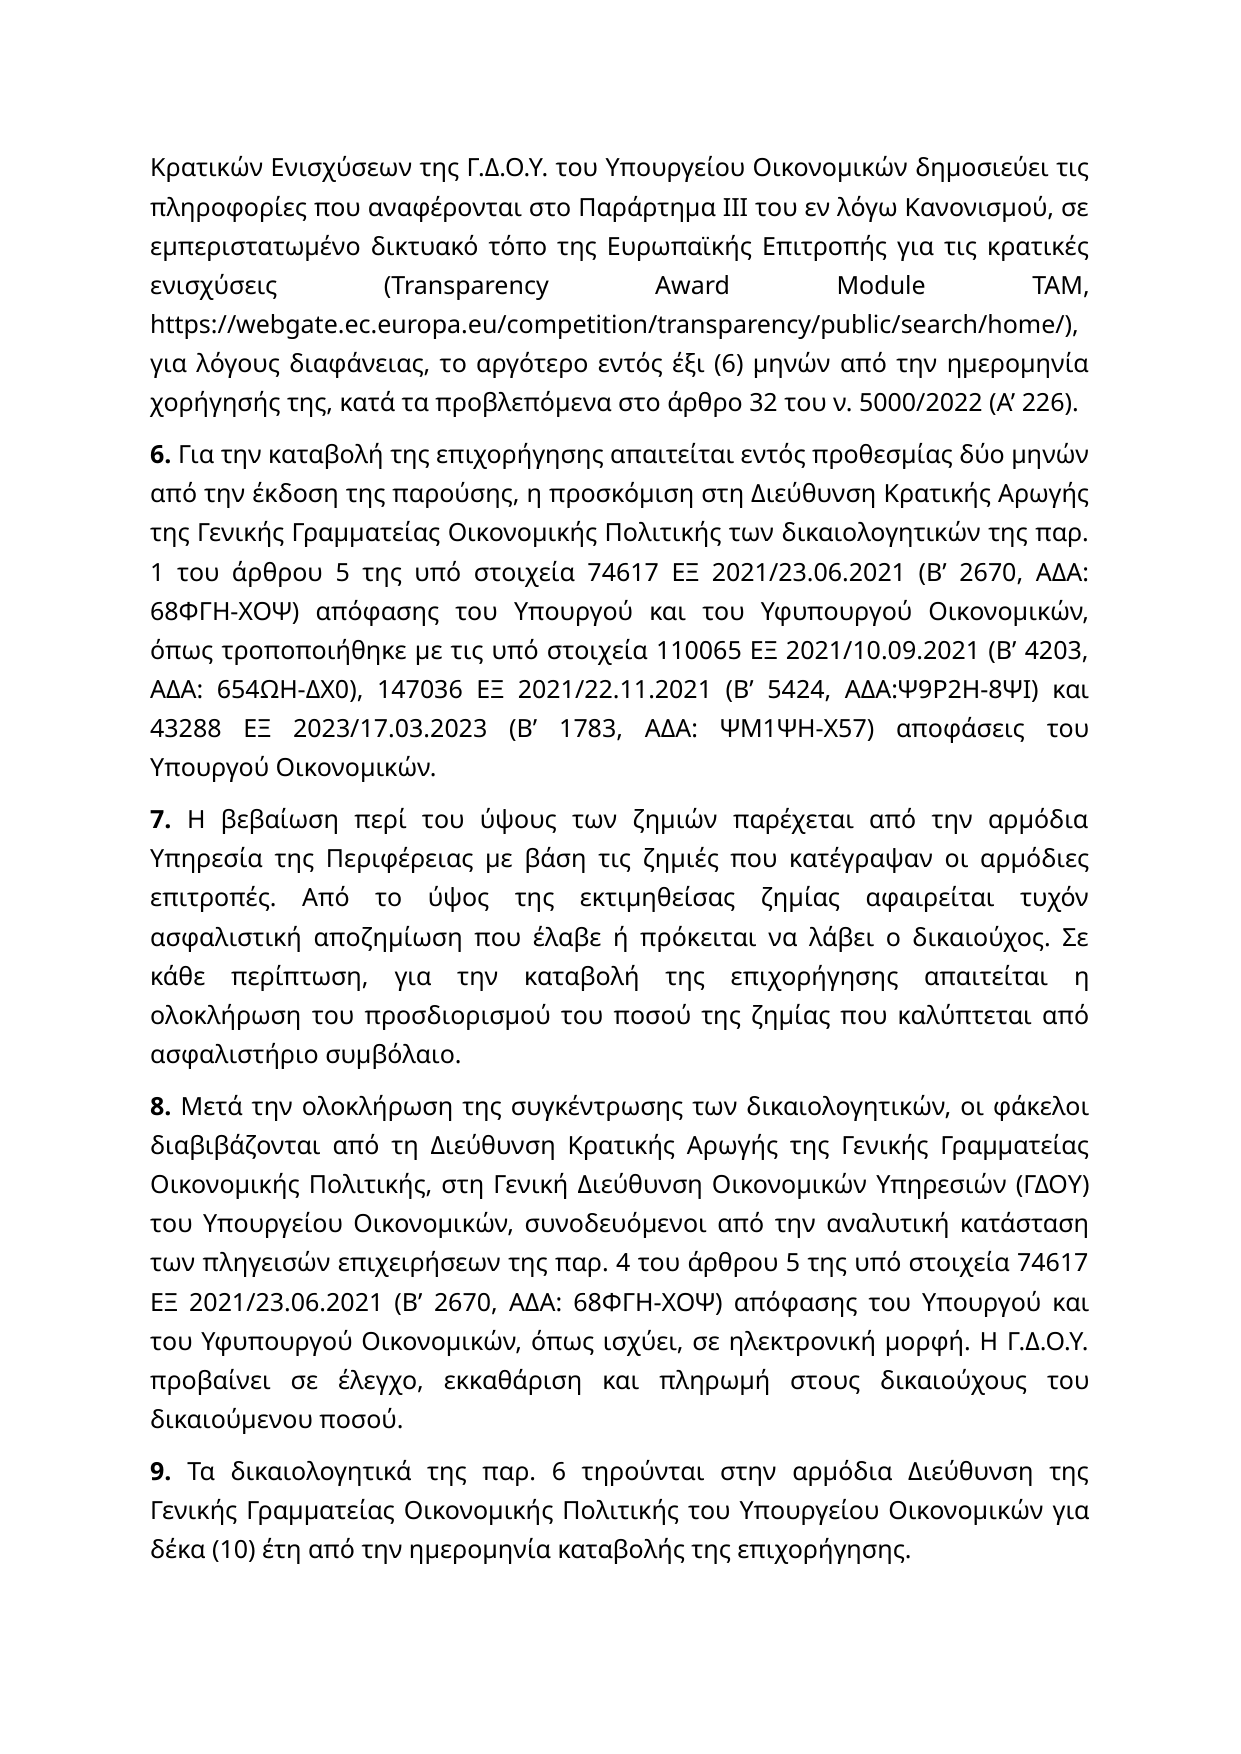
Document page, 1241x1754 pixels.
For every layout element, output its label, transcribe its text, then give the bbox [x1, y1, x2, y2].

text Κρατικών Ενισχύσεων της Γ.Δ.Ο.Υ. του Υπουργείου Οικονομικών δημοσιεύει τις πληροφορίες που αναφέρονται στο Παράρτημα III του εν λόγω Κανονισμού, σε εμπεριστατωμένο δικτυακό τόπο της Ευρωπαϊκής Επιτροπής για τις κρατικές ενισχύσεις (Transparency Award Module TAM, https://webgate.ec.europa.eu/competition/transparency/public/search/home/), για λόγους διαφάνειας, το αργότερο εντός έξι (6) μηνών από την ημερομηνία χορήγησής της, κατά τα προβλεπόμενα στο άρθρο 32 του ν. 5000/2022 (Α’ 226). [150, 150, 1090, 419]
text 7. Η βεβαίωση περί του ύψους των ζημιών παρέχεται από την αρμόδια Υπηρεσία της Περιφέρειας με βάση τις ζημιές που κατέγραψαν οι αρμόδιες επιτροπές. Από το ύψος της εκτιμηθείσας ζημίας αφαιρείται τυχόν ασφαλιστική αποζημίωση που έλαβε ή πρόκειται να λάβει ο δικαιούχος. Σε κάθε περίπτωση, για την καταβολή της επιχορήγησης απαιτείται η ολοκλήρωση του προσδιορισμού του ποσού της ζημίας που καλύπτεται από ασφαλιστήριο συμβόλαιο. [150, 802, 1090, 1071]
text 9. Τα δικαιολογητικά της παρ. 6 τηρούνται στην αρμόδια Διεύθυνση της Γενικής Γραμματείας Οικονομικής Πολιτικής του Υπουργείου Οικονομικών για δέκα (10) έτη από την ημερομηνία καταβολής της επιχορήγησης. [150, 1453, 1090, 1566]
text 6. Για την καταβολή της επιχορήγησης απαιτείται εντός προθεσμίας δύο μηνών από την έκδοση της παρούσης, η προσκόμιση στη Διεύθυνση Κρατικής Αρωγής της Γενικής Γραμματείας Οικονομικής Πολιτικής των δικαιολογητικών της παρ. 1 του άρθρου 5 της υπό στοιχεία 74617 ΕΞ 2021/23.06.2021 (Β’ 2670, ΑΔΑ: 68ΦΓΗ-ΧΟΨ) απόφασης του Υπουργού και του Υφυπουργού Οικονομικών, όπως τροποποιήθηκε με τις υπό στοιχεία 110065 ΕΞ 2021/10.09.2021 (Β’ 4203, ΑΔΑ: 654ΩΗ-ΔΧ0), 147036 ΕΞ 2021/22.11.2021 (Β’ 5424, ΑΔΑ:Ψ9Ρ2Η-8ΨΙ) και 43288 ΕΞ 2023/17.03.2023 (Β’ 1783, ΑΔΑ: ΨΜ1ΨΗ-Χ57) αποφάσεις του Υπουργού Οικονομικών. [150, 437, 1090, 784]
text 8. Μετά την ολοκλήρωση της συγκέντρωσης των δικαιολογητικών, οι φάκελοι διαβιβάζονται από τη Διεύθυνση Κρατικής Αρωγής της Γενικής Γραμματείας Οικονομικής Πολιτικής, στη Γενική Διεύθυνση Οικονομικών Υπηρεσιών (ΓΔΟΥ) του Υπουργείου Οικονομικών, συνοδευόμενοι από την αναλυτική κατάσταση των πληγεισών επιχειρήσεων της παρ. 4 του άρθρου 5 της υπό στοιχεία 74617 ΕΞ 2021/23.06.2021 (Β’ 2670, ΑΔΑ: 68ΦΓΗ-ΧΟΨ) απόφασης του Υπουργού και του Υφυπουργού Οικονομικών, όπως ισχύει, σε ηλεκτρονική μορφή. Η Γ.Δ.Ο.Υ. προβαίνει σε έλεγχο, εκκαθάριση και πληρωμή στους δικαιούχους του δικαιούμενου ποσού. [150, 1088, 1090, 1436]
